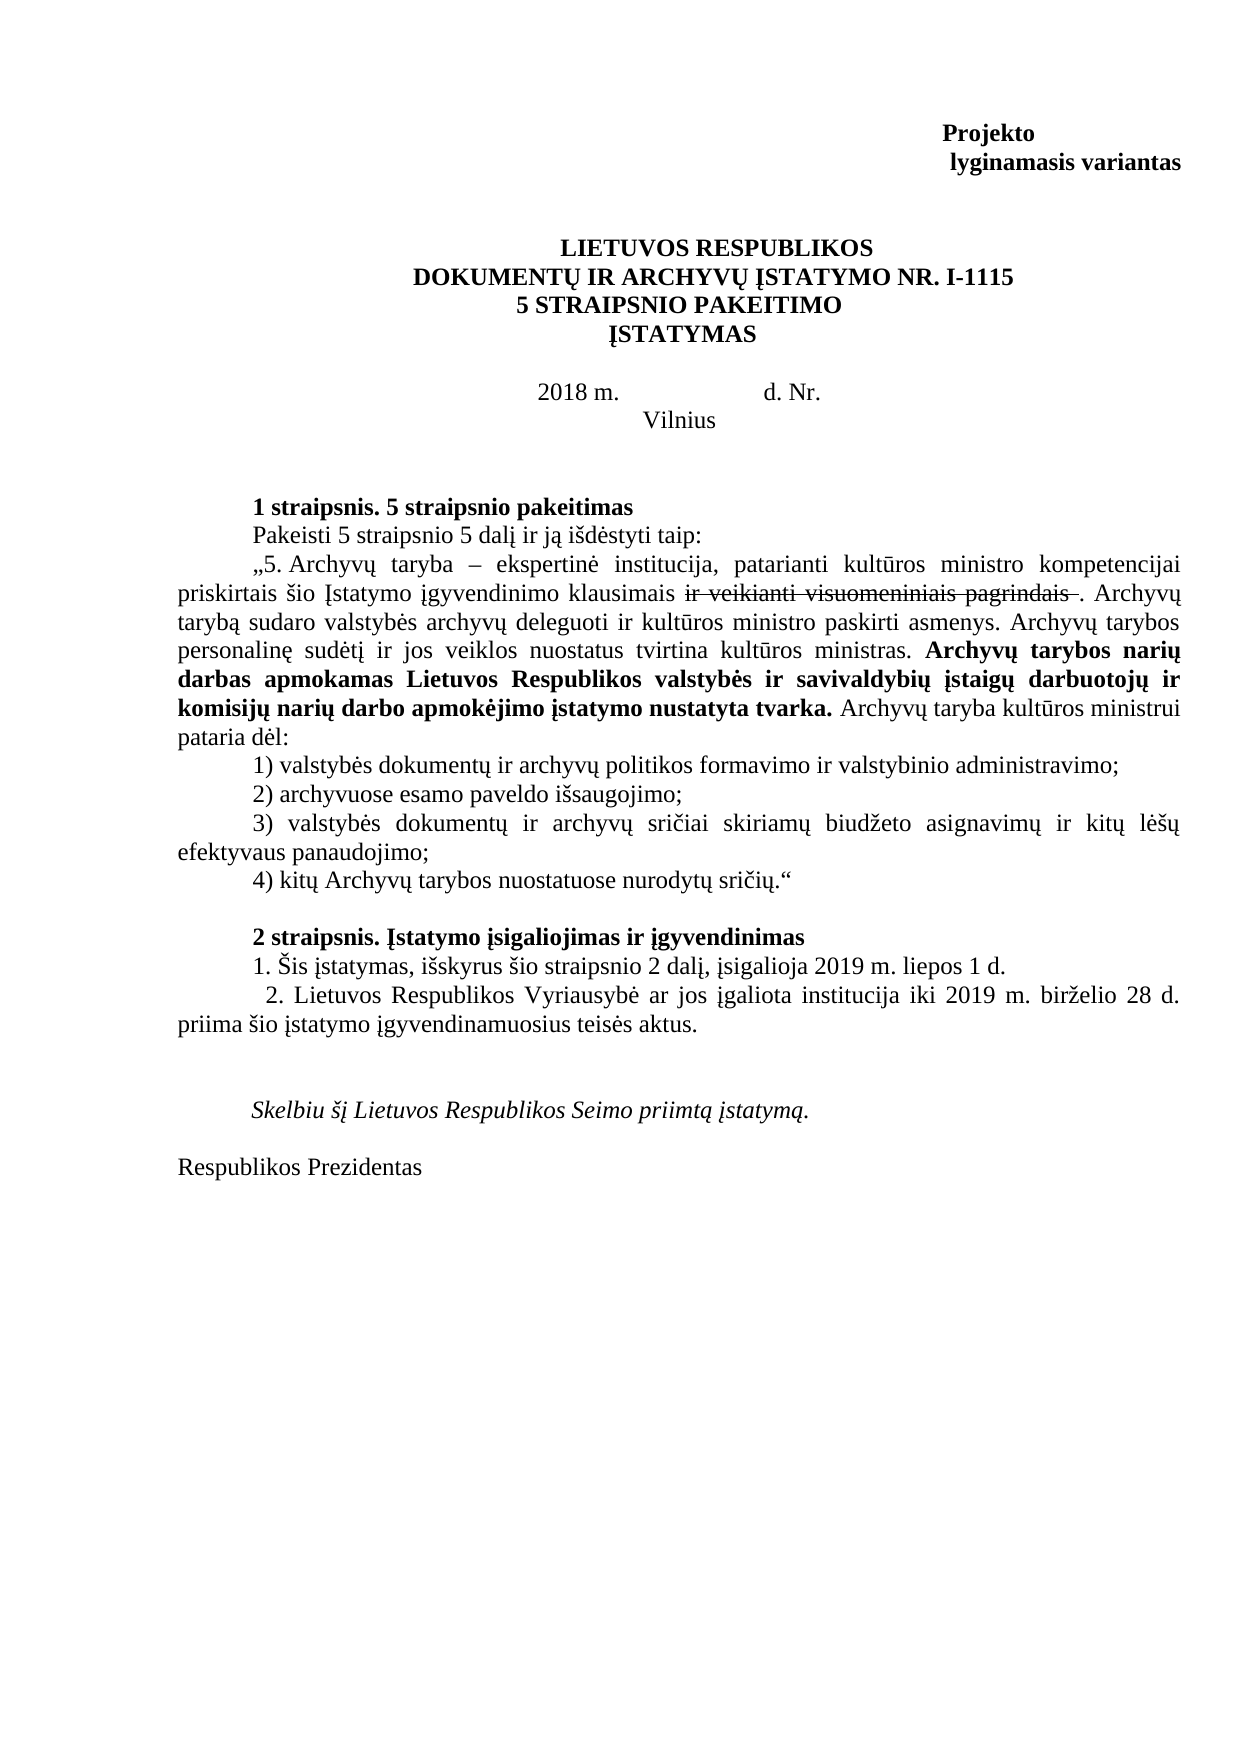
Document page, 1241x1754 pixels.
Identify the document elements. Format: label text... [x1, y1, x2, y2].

text 5 STRAIPSNIO PAKEITIMO ĮSTATYMAS [177, 291, 1181, 348]
text Vilnius [177, 406, 1181, 434]
text „5. Archyvų taryba – ekspertinė institucija, patarianti kultūros ministro kompetencijai priskirtais šio Įstatymo įgyvendinimo klausimais ir veikianti visuomeniniais pagrindais . Archyvų tarybą sudaro valstybės archyvų deleguoti ir kultūros ministro paskirti asmenys. Archyvų tarybos personalinę sudėtį ir jos veiklos nuostatus tvirtina kultūros ministras. Archyvų tarybos narių darbas apmokamas Lietuvos Respublikos valstybės ir savivaldybių įstaigų darbuotojų ir komisijų narių darbo apmokėjimo įstatymo nustatyta tvarka. Archyvų taryba kultūros ministrui pataria dėl: [177, 549, 1181, 751]
text 2018 m. d. Nr. [177, 377, 1181, 406]
text LIETUVOS RESPUBLIKOS [177, 233, 1181, 262]
text lyginamasis variantas [177, 147, 1181, 176]
text 2) archyvuose esamo paveldo išsaugojimo; [177, 779, 1181, 808]
text 2. Lietuvos Respublikos Vyriausybė ar jos įgaliota institucija iki 2019 m. birželio 28 d. priima šio įstatymo įgyvendinamuosius teisės aktus. [177, 980, 1181, 1037]
text 1) valstybės dokumentų ir archyvų politikos formavimo ir valstybinio administravimo; [177, 751, 1181, 779]
text 4) kitų Archyvų tarybos nuostatuose nurodytų sričių.“ [177, 866, 1181, 894]
text DOKUMENTŲ IR ARCHYVŲ ĮSTATYMO NR. I-1115 [177, 262, 1181, 291]
text Projekto [177, 118, 1181, 147]
text 3) valstybės dokumentų ir archyvų sričiai skiriamų biudžeto asignavimų ir kitų lėšų efektyvaus panaudojimo; [177, 808, 1181, 866]
text 1 straipsnis. 5 straipsnio pakeitimas [177, 492, 1181, 521]
text 1. Šis įstatymas, išskyrus šio straipsnio 2 dalį, įsigalioja 2019 m. liepos 1 d. [177, 951, 1181, 980]
text Skelbiu šį Lietuvos Respublikos Seimo priimtą įstatymą. [177, 1095, 1181, 1124]
text 2 straipsnis. Įstatymo įsigaliojimas ir įgyvendinimas [177, 922, 1181, 951]
text Pakeisti 5 straipsnio 5 dalį ir ją išdėstyti taip: [177, 521, 1181, 549]
text Respublikos Prezidentas [177, 1152, 1181, 1181]
